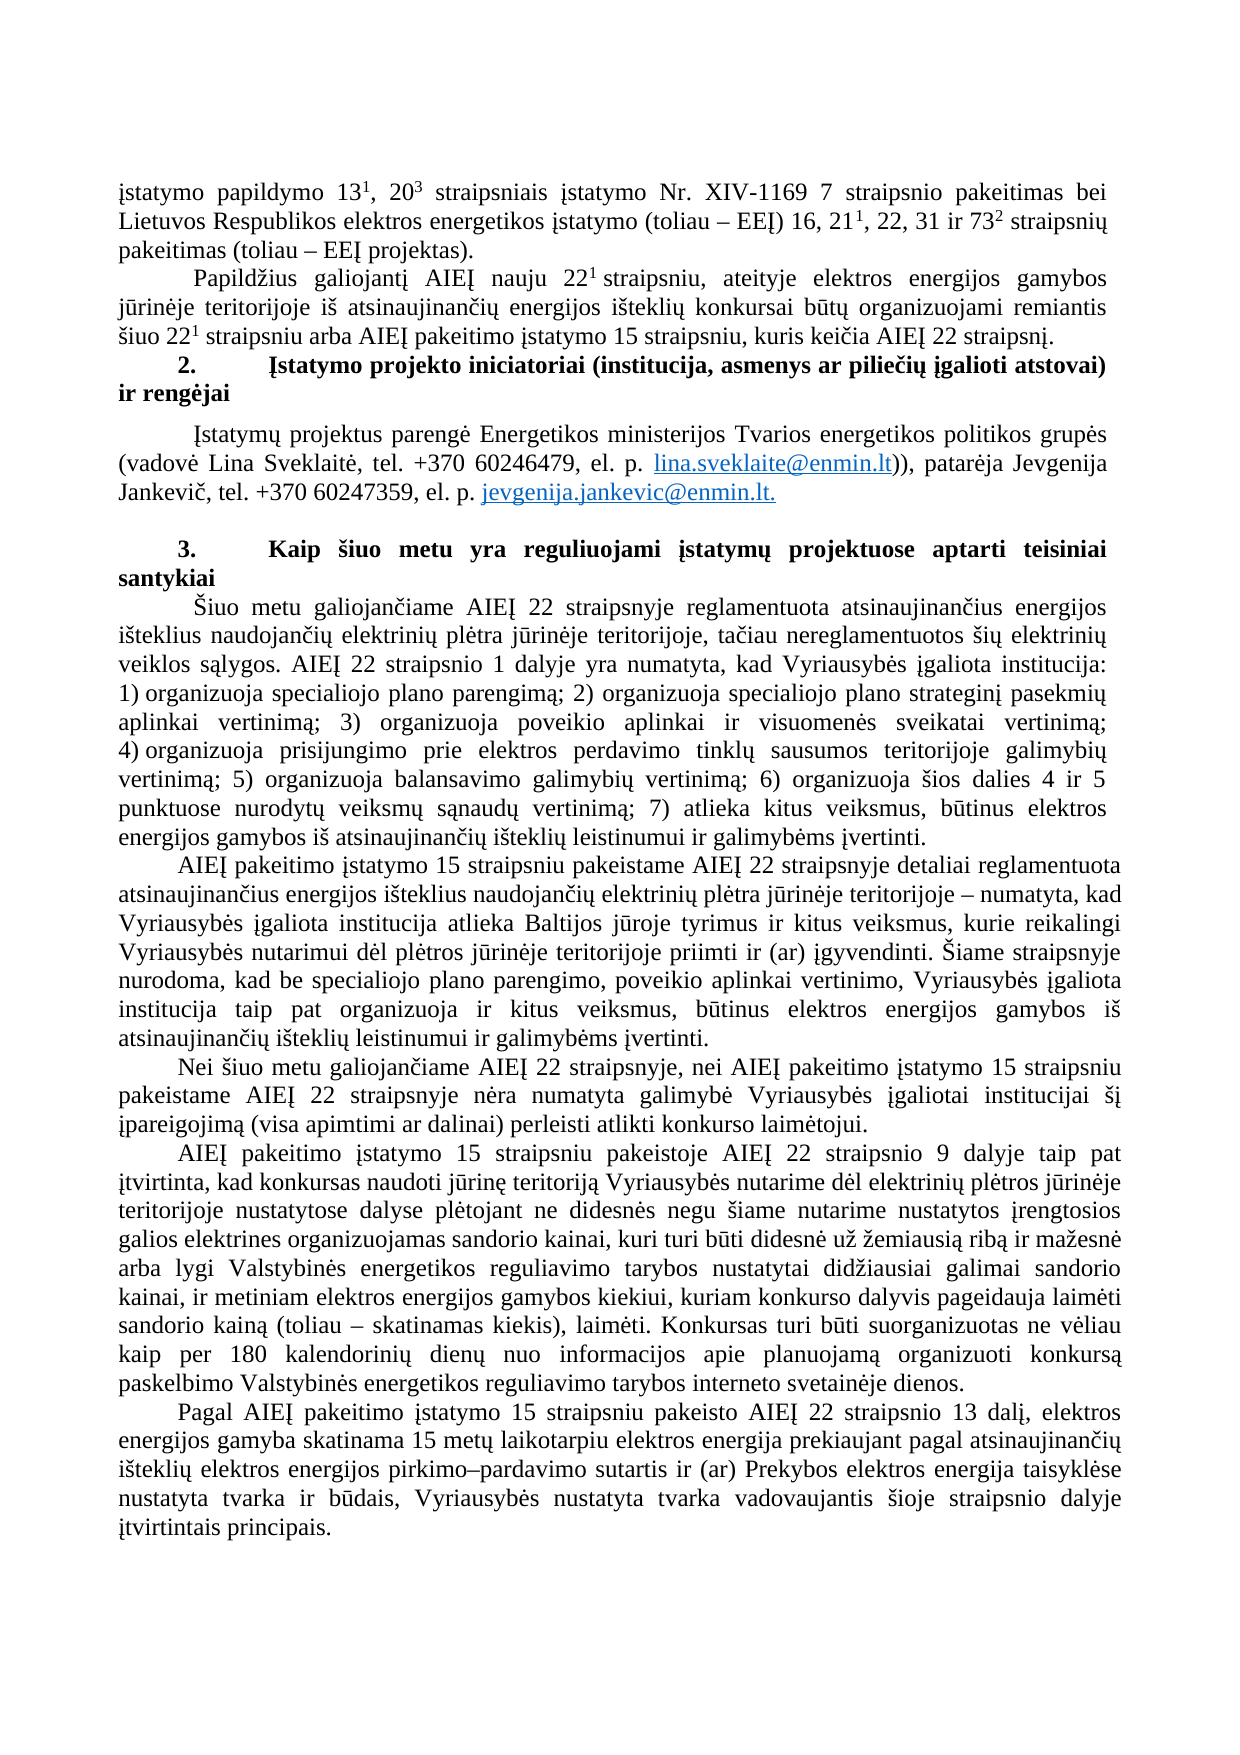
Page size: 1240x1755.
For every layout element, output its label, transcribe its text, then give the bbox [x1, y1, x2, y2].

text 3. Kaip šiuo metu yra reguliuojami įstatymų projektuose aptarti teisiniai santykiai [118, 534, 1107, 592]
text Įstatymų projektus parengė Energetikos ministerijos Tvarios energetikos politikos grupės (vadovė Lina Sveklaitė, tel. +370 60246479, el. p. lina.sveklaite@enmin.lt)), patarėja Jevgenija Jankevič, tel. +370 60247359, el. p. jevgenija.jankevic@enmin.lt. [118, 419, 1107, 505]
text Pagal AIEĮ pakeitimo įstatymo 15 straipsniu pakeisto AIEĮ 22 straipsnio 13 dalį, elektros energijos gamyba skatinama 15 metų laikotarpiu elektros energija prekiaujant pagal atsinaujinančių išteklių elektros energijos pirkimo–pardavimo sutartis ir (ar) Prekybos elektros energija taisyklėse nustatyta tvarka ir būdais, Vyriausybės nustatyta tvarka vadovaujantis šioje straipsnio dalyje įtvirtintais principais. [118, 1397, 1122, 1540]
text Papildžius galiojantį AIEĮ nauju 221 straipsniu, ateityje elektros energijos gamybos jūrinėje teritorijoje iš atsinaujinančių energijos išteklių konkursai būtų organizuojami remiantis šiuo 221 straipsniu arba AIEĮ pakeitimo įstatymo 15 straipsniu, kuris keičia AIEĮ 22 straipsnį. [118, 263, 1107, 350]
text AIEĮ pakeitimo įstatymo 15 straipsniu pakeistame AIEĮ 22 straipsnyje detaliai reglamentuota atsinaujinančius energijos išteklius naudojančių elektrinių plėtra jūrinėje teritorijoje – numatyta, kad Vyriausybės įgaliota institucija atlieka Baltijos jūroje tyrimus ir kitus veiksmus, kurie reikalingi Vyriausybės nutarimui dėl plėtros jūrinėje teritorijoje priimti ir (ar) įgyvendinti. Šiame straipsnyje nurodoma, kad be specialiojo plano parengimo, poveikio aplinkai vertinimo, Vyriausybės įgaliota institucija taip pat organizuoja ir kitus veiksmus, būtinus elektros energijos gamybos iš atsinaujinančių išteklių leistinumui ir galimybėms įvertinti. [118, 850, 1122, 1052]
text AIEĮ pakeitimo įstatymo 15 straipsniu pakeistoje AIEĮ 22 straipsnio 9 dalyje taip pat įtvirtinta, kad konkursas naudoti jūrinę teritoriją Vyriausybės nutarime dėl elektrinių plėtros jūrinėje teritorijoje nustatytose dalyse plėtojant ne didesnės negu šiame nutarime nustatytos įrengtosios galios elektrines organizuojamas sandorio kainai, kuri turi būti didesnė už žemiausią ribą ir mažesnė arba lygi Valstybinės energetikos reguliavimo tarybos nustatytai didžiausiai galimai sandorio kainai, ir metiniam elektros energijos gamybos kiekiui, kuriam konkurso dalyvis pageidauja laimėti sandorio kainą (toliau – skatinamas kiekis), laimėti. Konkursas turi būti suorganizuotas ne vėliau kaip per 180 kalendorinių dienų nuo informacijos apie planuojamą organizuoti konkursą paskelbimo Valstybinės energetikos reguliavimo tarybos interneto svetainėje dienos. [118, 1138, 1122, 1397]
text įstatymo papildymo 131, 203 straipsniais įstatymo Nr. XIV-1169 7 straipsnio pakeitimas bei Lietuvos Respublikos elektros energetikos įstatymo (toliau – EEĮ) 16, 211, 22, 31 ir 732 straipsnių pakeitimas (toliau – EEĮ projektas). [118, 177, 1107, 263]
text Šiuo metu galiojančiame AIEĮ 22 straipsnyje reglamentuota atsinaujinančius energijos išteklius naudojančių elektrinių plėtra jūrinėje teritorijoje, tačiau nereglamentuotos šių elektrinių veiklos sąlygos. AIEĮ 22 straipsnio 1 dalyje yra numatyta, kad Vyriausybės įgaliota institucija: 1) organizuoja specialiojo plano parengimą; 2) organizuoja specialiojo plano strateginį pasekmių aplinkai vertinimą; 3) organizuoja poveikio aplinkai ir visuomenės sveikatai vertinimą; 4) organizuoja prisijungimo prie elektros perdavimo tinklų sausumos teritorijoje galimybių vertinimą; 5) organizuoja balansavimo galimybių vertinimą; 6) organizuoja šios dalies 4 ir 5 punktuose nurodytų veiksmų sąnaudų vertinimą; 7) atlieka kitus veiksmus, būtinus elektros energijos gamybos iš atsinaujinančių išteklių leistinumui ir galimybėms įvertinti. [118, 592, 1107, 850]
text Nei šiuo metu galiojančiame AIEĮ 22 straipsnyje, nei AIEĮ pakeitimo įstatymo 15 straipsniu pakeistame AIEĮ 22 straipsnyje nėra numatyta galimybė Vyriausybės įgaliotai institucijai šį įpareigojimą (visa apimtimi ar dalinai) perleisti atlikti konkurso laimėtojui. [118, 1052, 1122, 1138]
text 2. Įstatymo projekto iniciatoriai (institucija, asmenys ar piliečių įgalioti atstovai) ir rengėjai [118, 350, 1107, 407]
